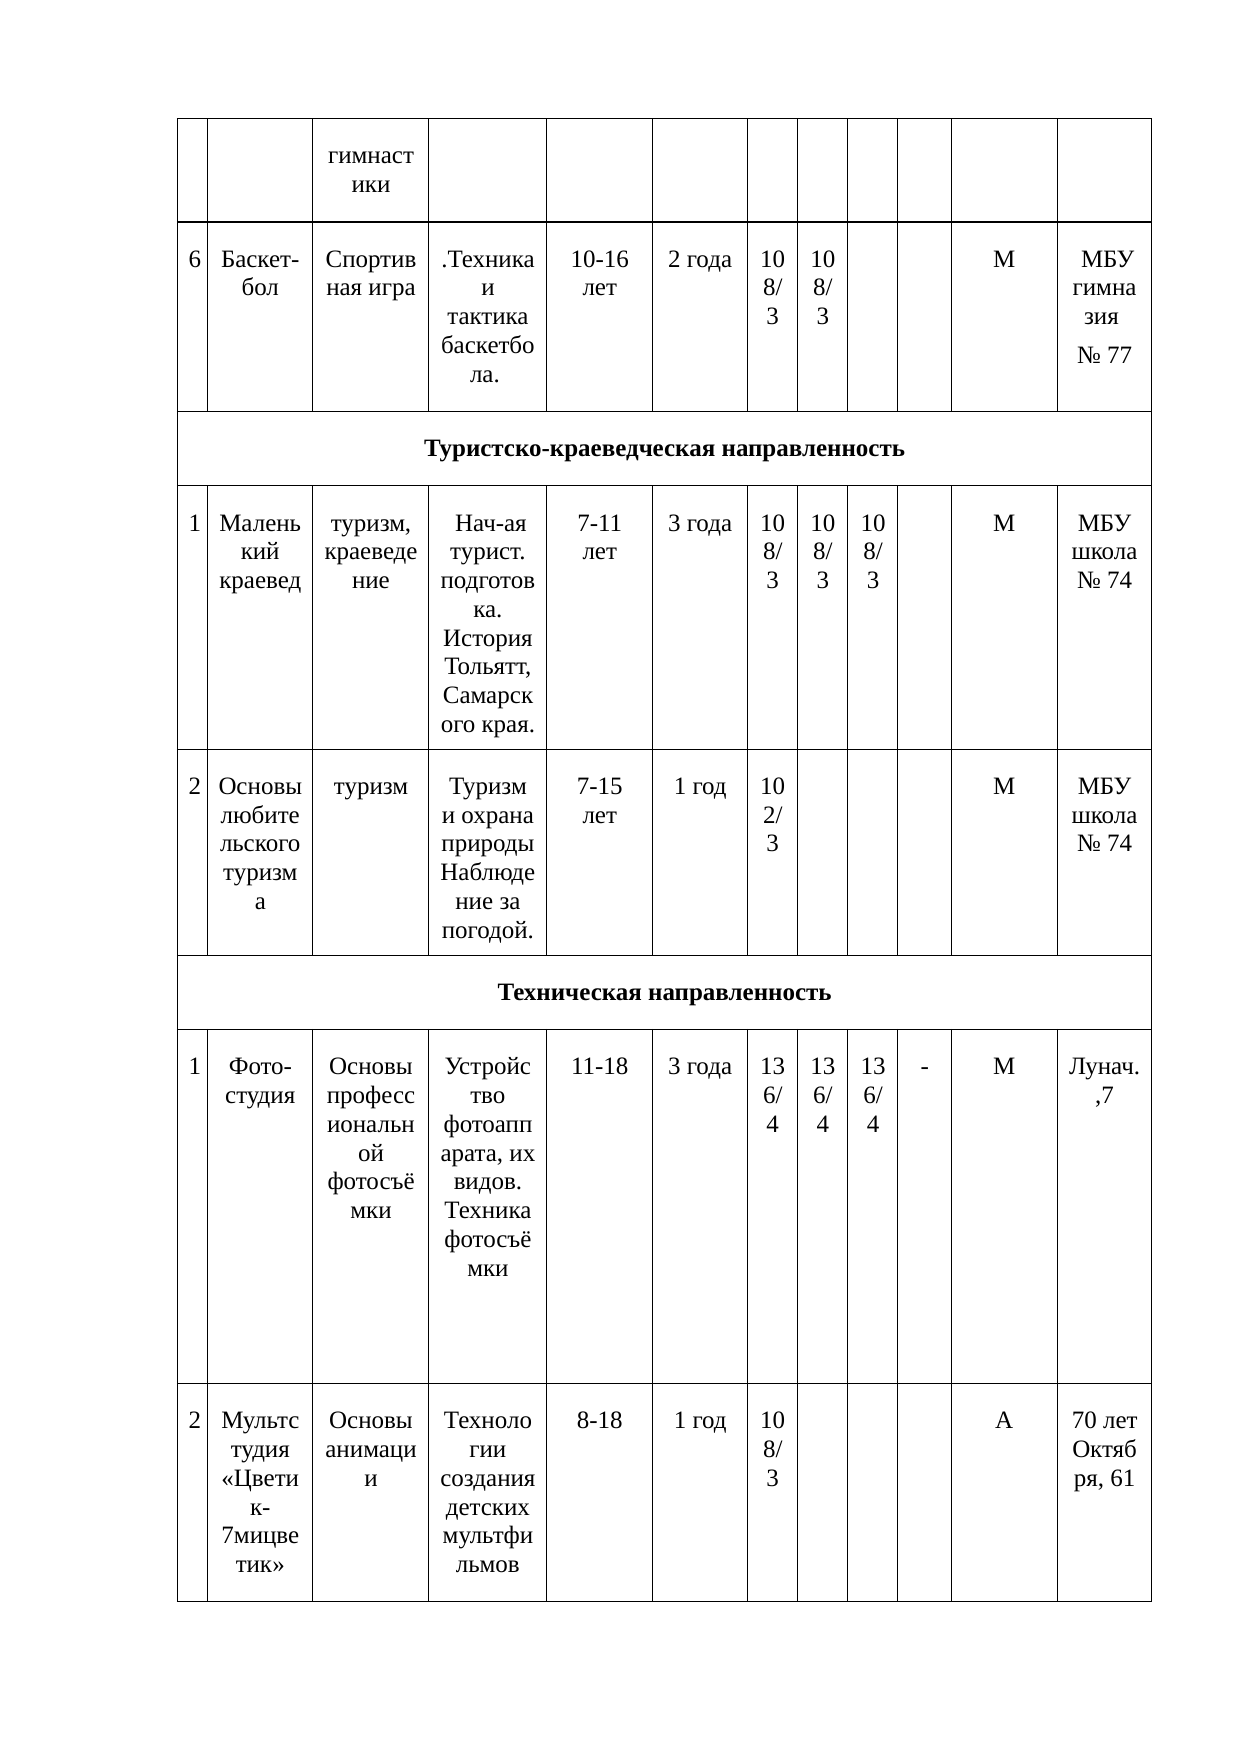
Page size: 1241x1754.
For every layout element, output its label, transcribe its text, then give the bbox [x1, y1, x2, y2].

table_cell МБУ гимназия № 77 [1058, 223, 1151, 411]
table_cell 2 [178, 1384, 207, 1601]
table_cell [1058, 119, 1151, 221]
table_cell [898, 223, 951, 411]
table_cell Нач-ая турист. подготовка. История Тольятт, Самарского края. [429, 486, 546, 749]
table_cell [898, 486, 951, 749]
table_cell Фото-студия [208, 1030, 312, 1383]
table_cell .Техника и тактика баскетбола. [429, 223, 546, 411]
table_cell [898, 119, 951, 221]
table_cell 7-15 лет [547, 750, 652, 954]
table_cell 108/3 [748, 486, 797, 749]
table_cell [898, 750, 951, 954]
table_cell МБУ школа № 74 [1058, 486, 1151, 749]
table_cell 1 [178, 1030, 207, 1383]
table_cell Маленький краевед [208, 486, 312, 749]
table_cell Лунач.,7 [1058, 1030, 1151, 1383]
table_cell 1 год [653, 750, 747, 954]
table_cell 108/3 [748, 223, 797, 411]
table_cell туризм [313, 750, 428, 954]
table_cell 8-18 [547, 1384, 652, 1601]
table_cell М [952, 1030, 1057, 1383]
table_cell 2 года [653, 223, 747, 411]
table_cell М [952, 486, 1057, 749]
table_cell туризм, краеведение [313, 486, 428, 749]
table_cell [208, 119, 312, 221]
table_cell [848, 1384, 897, 1601]
table_cell [798, 1384, 847, 1601]
table_cell Основы любительского туризма [208, 750, 312, 954]
table_cell 11-18 [547, 1030, 652, 1383]
table_cell [653, 119, 747, 221]
table_cell 136/4 [748, 1030, 797, 1383]
table_cell 3 года [653, 486, 747, 749]
table_cell 7-11 лет [547, 486, 652, 749]
table_cell 136/4 [848, 1030, 897, 1383]
table_cell 10-16 лет [547, 223, 652, 411]
table_cell 108/3 [798, 486, 847, 749]
table_cell [848, 750, 897, 954]
table_cell [952, 119, 1057, 221]
table_cell Баскет-бол [208, 223, 312, 411]
table_cell [898, 1384, 951, 1601]
table_cell - [898, 1030, 951, 1383]
table_cell 108/3 [798, 223, 847, 411]
table_cell 1 [178, 486, 207, 749]
table_cell [848, 119, 897, 221]
table_cell М [952, 750, 1057, 954]
table_cell Туризм и охрана природы Наблюдение за погодой. [429, 750, 546, 954]
table_cell [848, 223, 897, 411]
table_cell [547, 119, 652, 221]
table_cell 102/3 [748, 750, 797, 954]
table_cell [798, 750, 847, 954]
table_cell Мультстудия «Цветик-7мицветик» [208, 1384, 312, 1601]
table_cell Техническая направленность [178, 956, 1151, 1029]
table_cell 6 [178, 223, 207, 411]
table_cell МБУ школа № 74 [1058, 750, 1151, 954]
table_cell [429, 119, 546, 221]
table_cell 136/4 [798, 1030, 847, 1383]
table_cell 1 год [653, 1384, 747, 1601]
table_cell Туристско-краеведческая направленность [178, 412, 1151, 485]
table_cell [748, 119, 797, 221]
table_cell [178, 119, 207, 221]
table_cell Технологии создания детских мультфильмов [429, 1384, 546, 1601]
table_cell Спортивная игра [313, 223, 428, 411]
table_cell 3 года [653, 1030, 747, 1383]
table_cell Основы профессиональной фотосъёмки [313, 1030, 428, 1383]
table_cell 2 [178, 750, 207, 954]
table_cell [798, 119, 847, 221]
table_cell 70 лет Октября, 61 [1058, 1384, 1151, 1601]
table_cell 108/3 [848, 486, 897, 749]
table_cell Устройство фотоаппарата, их видов. Техника фотосъёмки [429, 1030, 546, 1383]
table_cell Основы анимации [313, 1384, 428, 1601]
table_cell гимнастики [313, 119, 428, 221]
table_cell 108/3 [748, 1384, 797, 1601]
table_cell М [952, 223, 1057, 411]
table_cell А [952, 1384, 1057, 1601]
